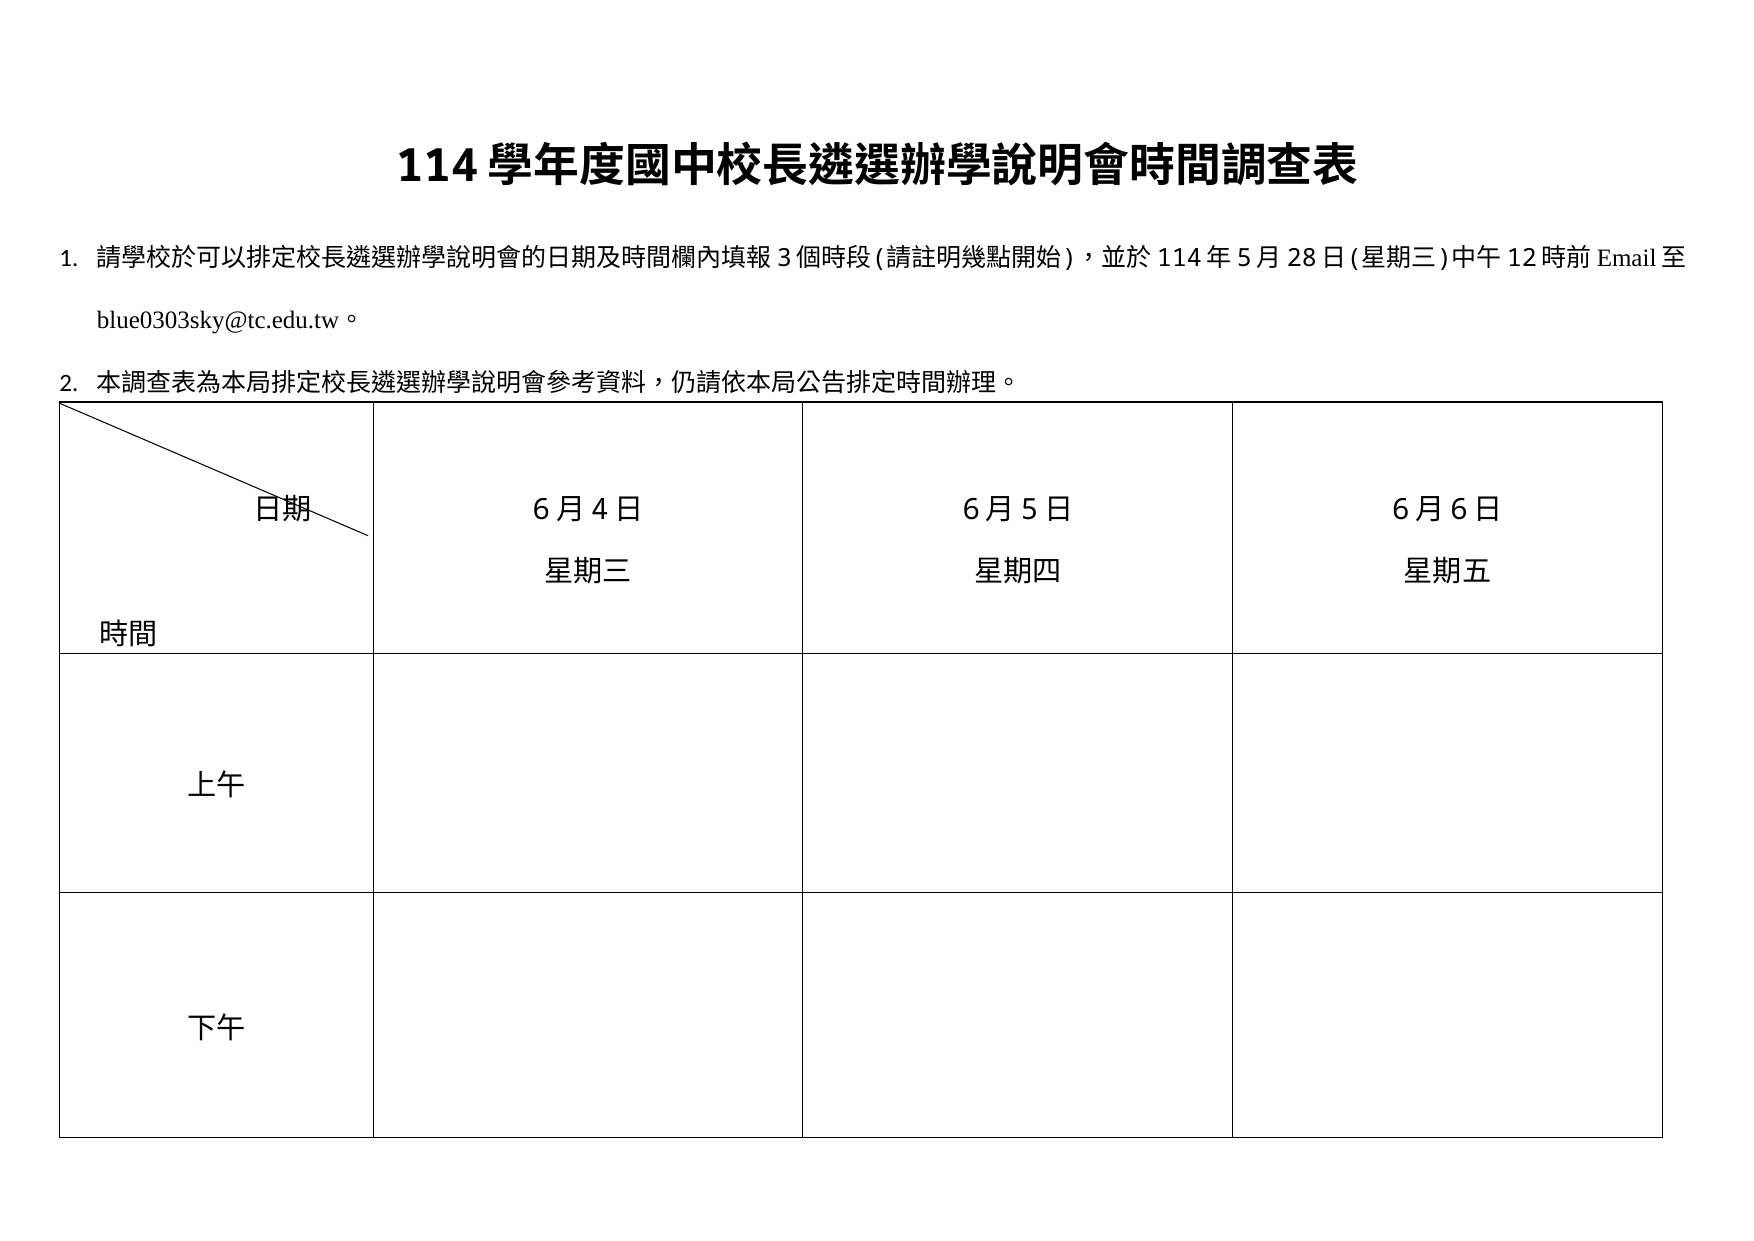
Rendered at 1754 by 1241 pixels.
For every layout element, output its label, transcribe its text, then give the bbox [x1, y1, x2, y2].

table_header 日期 時間 [60, 403, 373, 652]
list 請學校於可以排定校長遴選辦學說明會的日期及時間欄內填報3個時段(請註明幾點開始)，並於114年5月28日(星期三)中午12時前Email至blue0303sky@tc.edu.tw。 [59, 214, 1695, 339]
table_cell [803, 654, 1232, 892]
table_cell 下午 [60, 893, 373, 1137]
table_cell [374, 654, 802, 892]
table_cell [1233, 654, 1662, 892]
table_header 6月5日 星期四 [803, 403, 1232, 652]
list 本調查表為本局排定校長遴選辦學說明會參考資料，仍請依本局公告排定時間辦理。 [59, 339, 1695, 401]
table_cell 上午 [60, 654, 373, 892]
table_cell [803, 893, 1232, 1137]
table_cell [374, 893, 802, 1137]
table_cell [1233, 893, 1662, 1137]
table_header 6月4日 星期三 [374, 403, 802, 652]
text 114學年度國中校長遴選辦學說明會時間調查表 [59, 89, 1695, 214]
table_header 6月6日 星期五 [1233, 403, 1662, 652]
